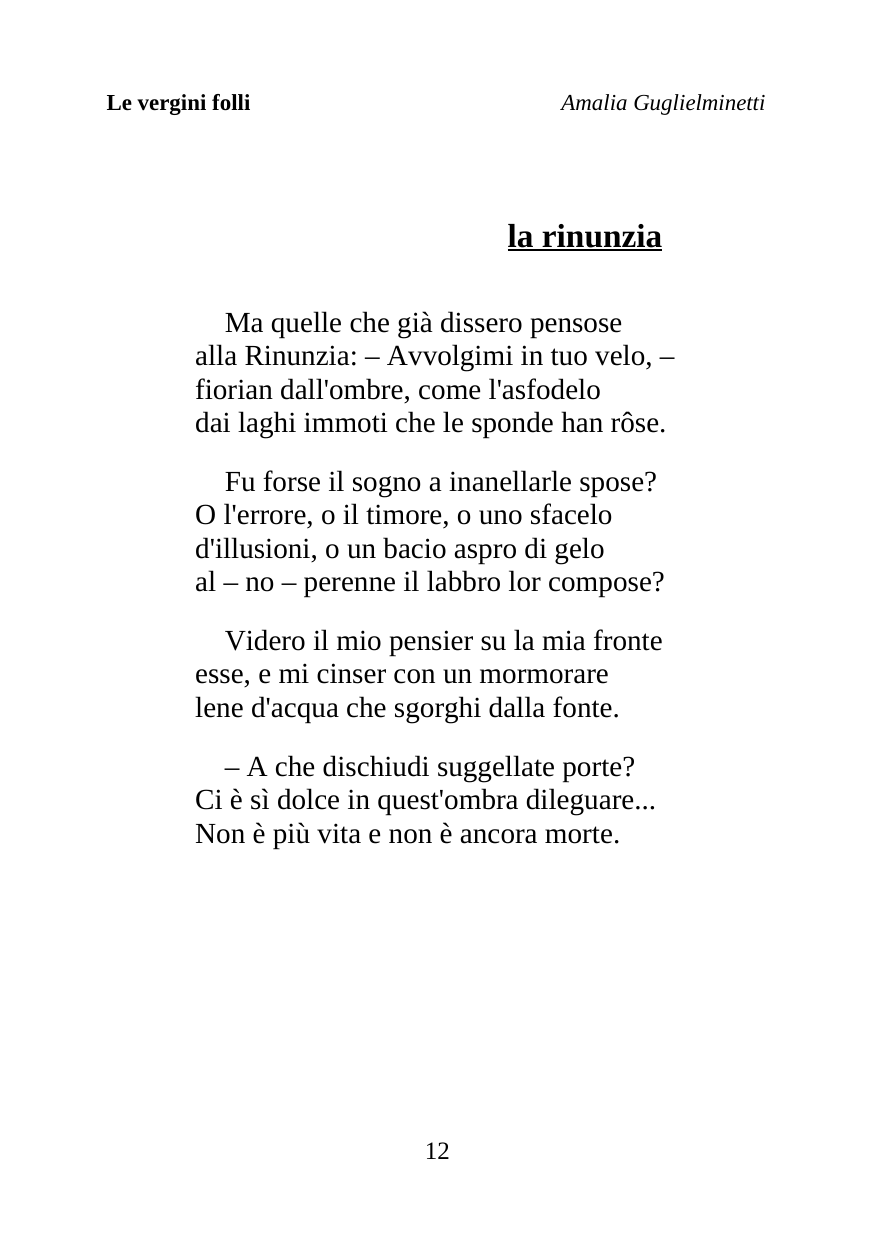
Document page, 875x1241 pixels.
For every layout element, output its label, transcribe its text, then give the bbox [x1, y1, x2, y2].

text Fu forse il sogno a inanellarle spose? O l'errore, o il timore, o uno sfacelo d'illusioni, o un bacio aspro di gelo al – no – perenne il labbro lor compose? [195, 464, 768, 598]
text Ma quelle che già dissero pensose alla Rinunzia: – Avvolgimi in tuo velo, – fiorian dall'ombre, come l'asfodelo dai laghi immoti che le sponde han rôse. [195, 305, 768, 439]
text Videro il mio pensier su la mia fronte esse, e mi cinser con un mormorare lene d'acqua che sgorghi dalla fonte. [195, 623, 768, 724]
subtitle la rinunzia [402, 216, 768, 255]
text – A che dischiudi suggellate porte? Ci è sì dolce in quest'ombra dileguare... Non è più vita e non è ancora morte. [195, 749, 768, 849]
